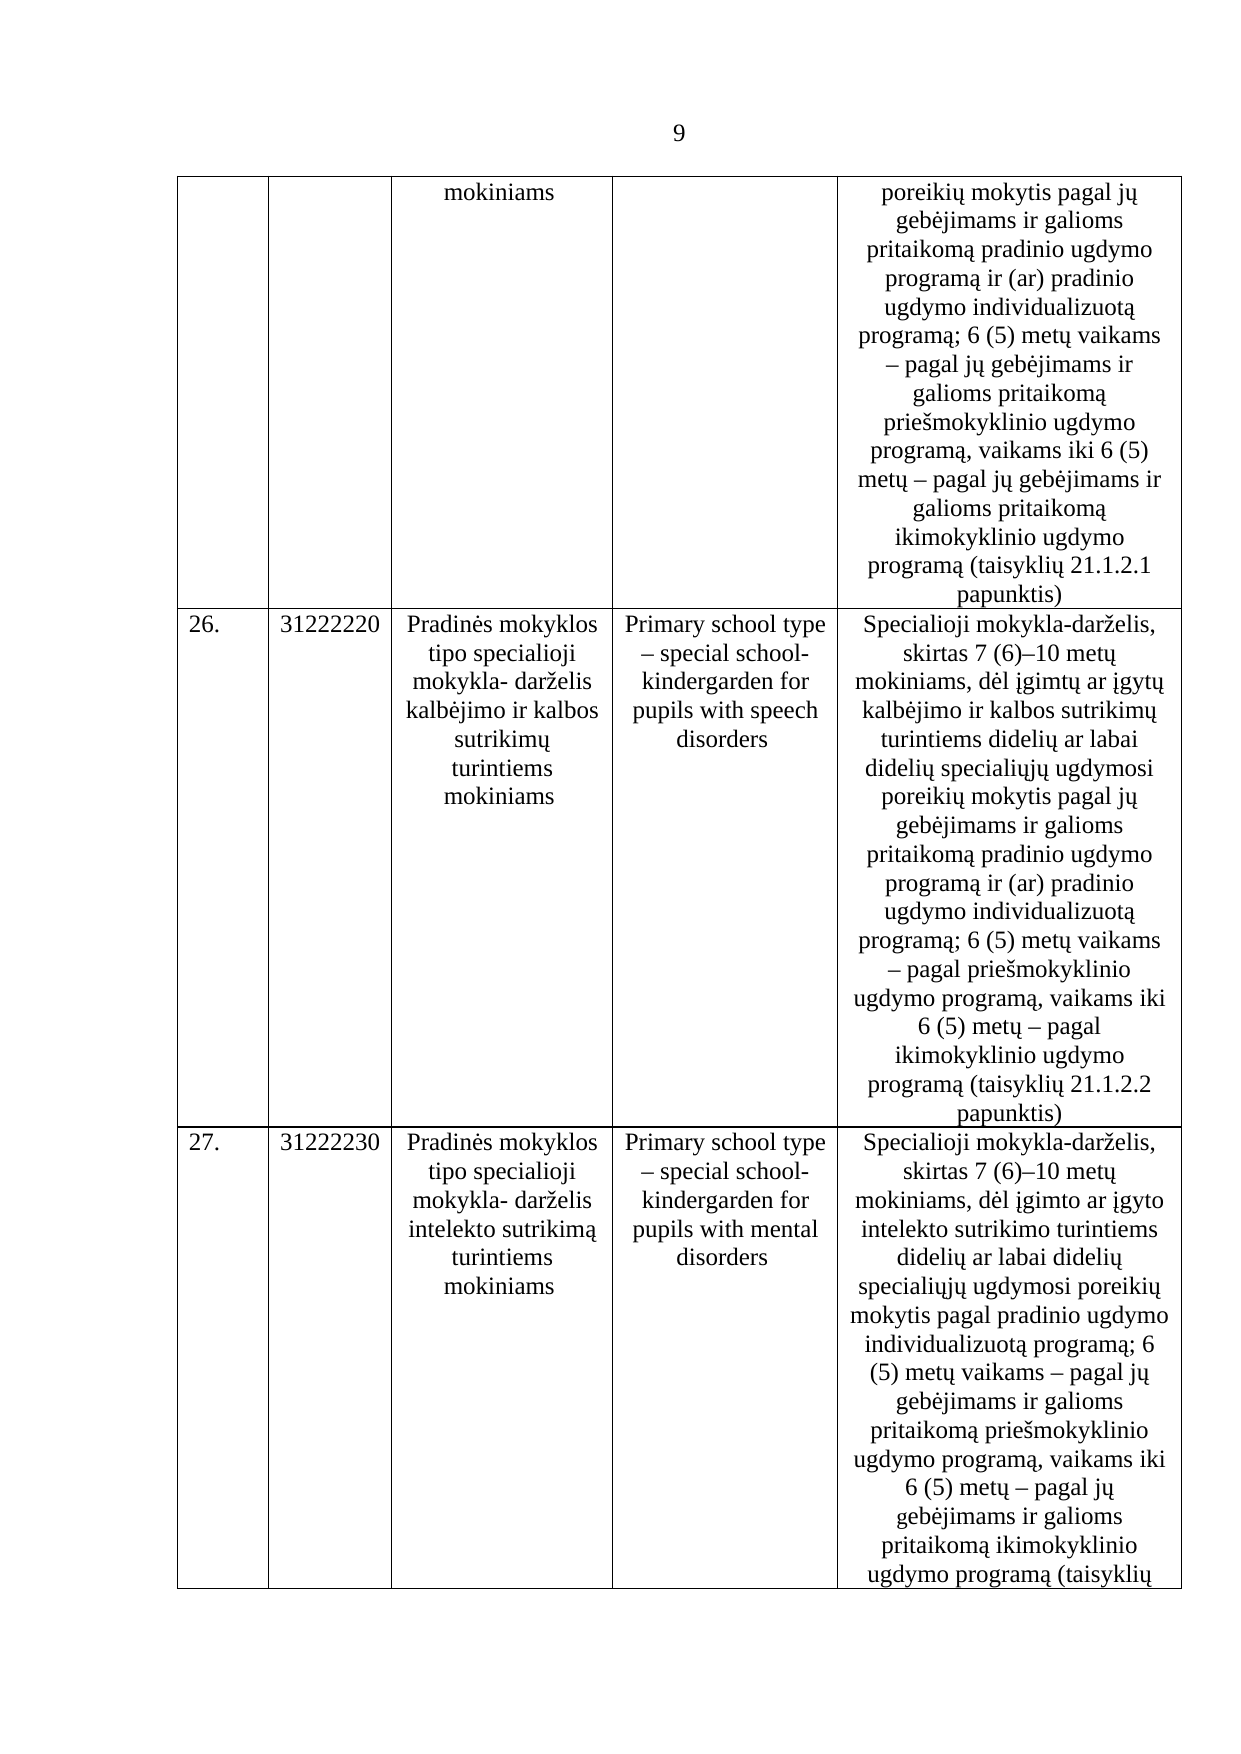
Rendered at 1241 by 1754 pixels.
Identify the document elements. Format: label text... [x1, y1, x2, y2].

table_cell [613, 177, 837, 608]
table_cell 27. [178, 1128, 268, 1587]
table_cell [269, 177, 391, 608]
table_cell Specialioji mokykla-darželis, skirtas 7 (6)–10 metų mokiniams, dėl įgimtų ar įgytų kalbėjimo ir kalbos sutrikimų turintiems didelių ar labai didelių specialiųjų ugdymosi poreikių mokytis pagal jų gebėjimams ir galioms pritaikomą pradinio ugdymo programą ir (ar) pradinio ugdymo individualizuotą programą; 6 (5) metų vaikams – pagal priešmokyklinio ugdymo programą, vaikams iki 6 (5) metų – pagal ikimokyklinio ugdymo programą (taisyklių 21.1.2.2 papunktis) [838, 609, 1181, 1126]
table_cell [178, 177, 268, 608]
table_cell Pradinės mokyklos tipo specialioji mokykla- darželis kalbėjimo ir kalbos sutrikimų turintiems mokiniams [392, 609, 612, 1126]
table_cell Specialioji mokykla-darželis, skirtas 7 (6)–10 metų mokiniams, dėl įgimto ar įgyto intelekto sutrikimo turintiems didelių ar labai didelių specialiųjų ugdymosi poreikių mokytis pagal pradinio ugdymo individualizuotą programą; 6 (5) metų vaikams – pagal jų gebėjimams ir galioms pritaikomą priešmokyklinio ugdymo programą, vaikams iki 6 (5) metų – pagal jų gebėjimams ir galioms pritaikomą ikimokyklinio ugdymo programą (taisyklių [838, 1128, 1181, 1587]
table_cell Primary school type – special school-kindergarden for pupils with speech disorders [613, 609, 837, 1126]
table_cell poreikių mokytis pagal jų gebėjimams ir galioms pritaikomą pradinio ugdymo programą ir (ar) pradinio ugdymo individualizuotą programą; 6 (5) metų vaikams – pagal jų gebėjimams ir galioms pritaikomą priešmokyklinio ugdymo programą, vaikams iki 6 (5) metų – pagal jų gebėjimams ir galioms pritaikomą ikimokyklinio ugdymo programą (taisyklių 21.1.2.1 papunktis) [838, 177, 1181, 608]
table_cell 31222220 [269, 609, 391, 1126]
table_cell 26. [178, 609, 268, 1126]
table_cell Pradinės mokyklos tipo specialioji mokykla- darželis intelekto sutrikimą turintiems mokiniams [392, 1128, 612, 1587]
table_cell mokiniams [392, 177, 612, 608]
table_cell 31222230 [269, 1128, 391, 1587]
table_cell Primary school type – special school-kindergarden for pupils with mental disorders [613, 1128, 837, 1587]
